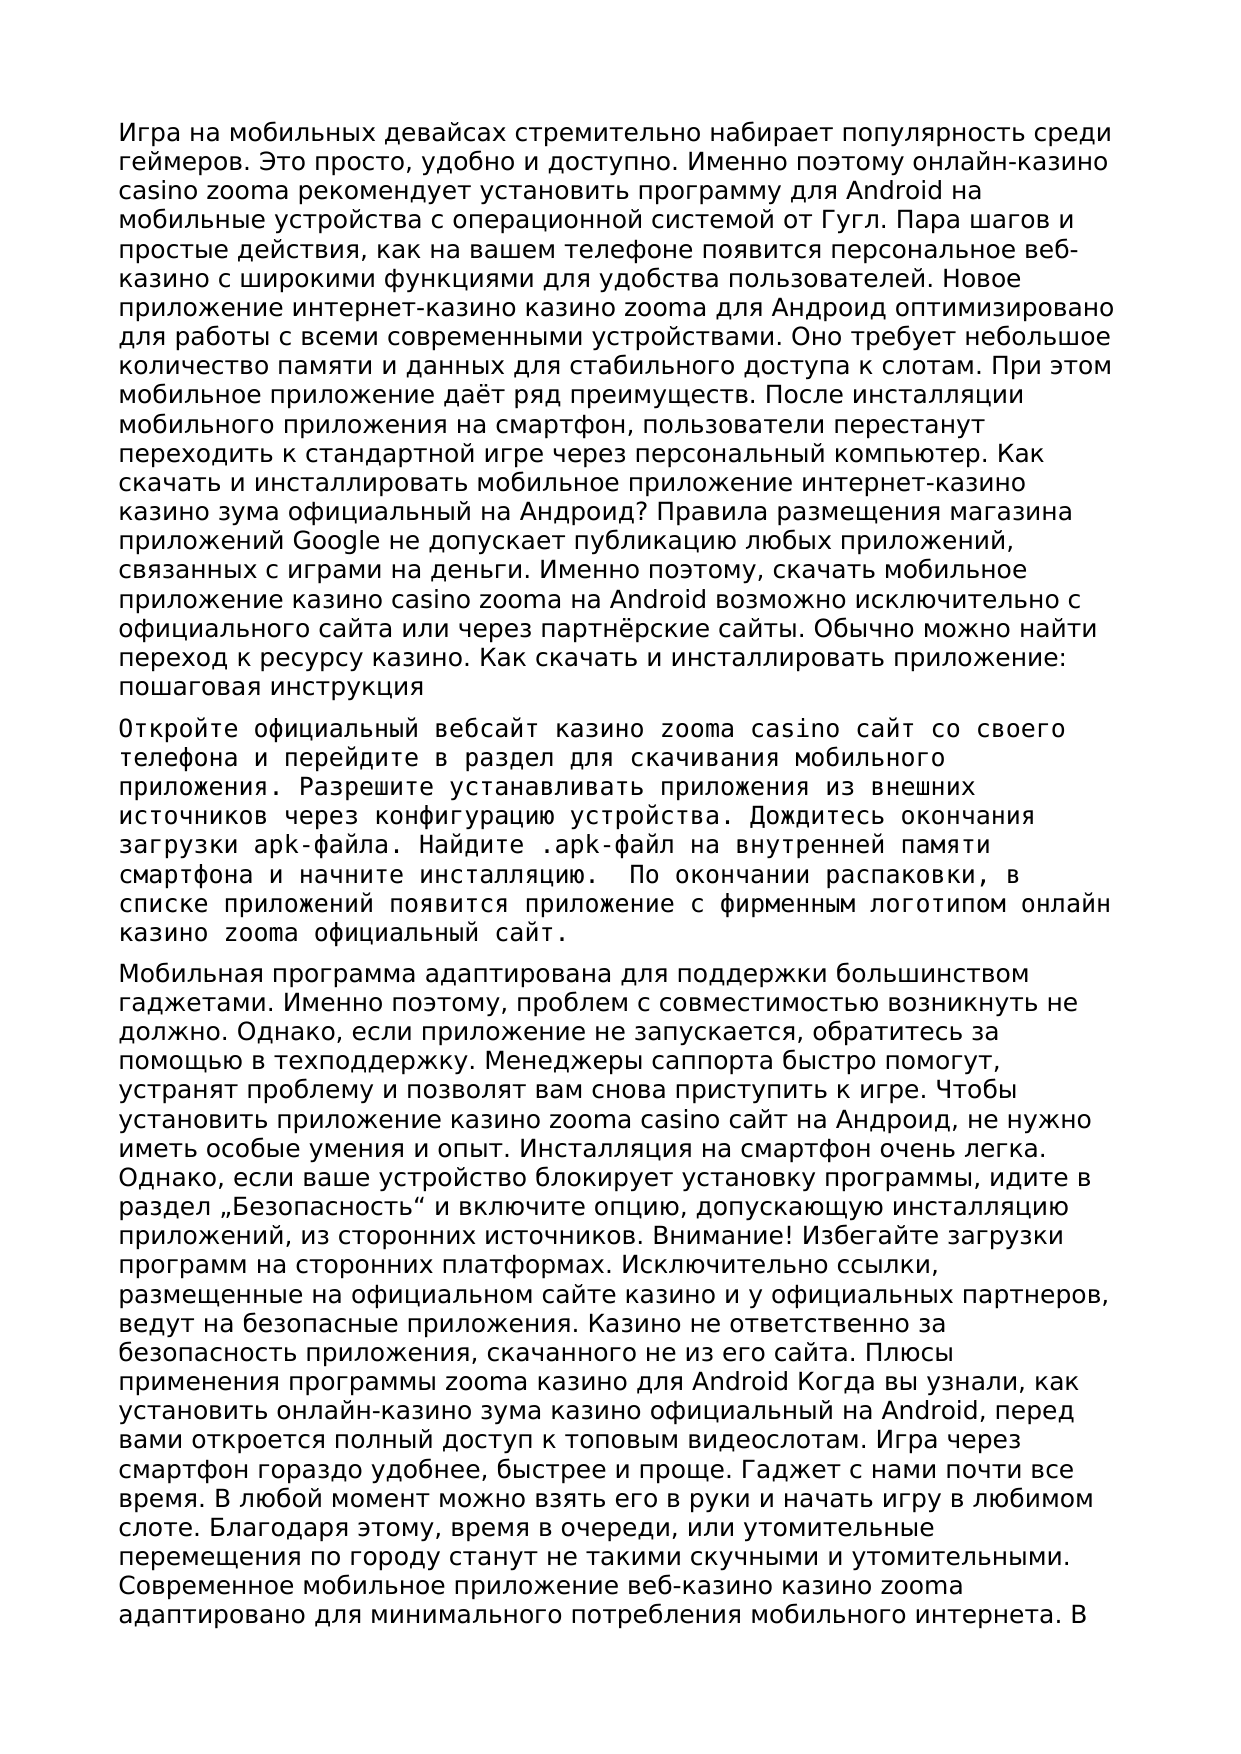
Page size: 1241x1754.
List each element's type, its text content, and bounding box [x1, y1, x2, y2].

text Мобильная программа адаптирована для поддержки большинством гаджетами. Именно поэтому, проблем с совместимостью возникнуть не должно. Однако, если приложение не запускается, обратитесь за помощью в техподдержку. Менеджеры саппорта быстро помогут, устранят проблему и позволят вам снова приступить к игре. Чтобы установить приложение казино zooma casino сайт на Андроид, не нужно иметь особые умения и опыт. Инсталляция на смартфон очень легка. Однако, если ваше устройство блокирует установку программы, идите в раздел „Безопасность“ и включите опцию, допускающую инсталляцию приложений, из сторонних источников. Внимание! Избегайте загрузки программ на сторонних платформах. Исключительно ссылки, размещенные на официальном сайте казино и у официальных партнеров, ведут на безопасные приложения. Казино не ответственно за безопасность приложения, скачанного не из его сайта. Плюсы применения программы zooma казино для Android Когда вы узнали, как установить онлайн-казино зума казино официальный на Android, перед вами откроется полный доступ к топовым видеослотам. Игра через смартфон гораздо удобнее, быстрее и проще. Гаджет с нами почти все время. В любой момент можно взять его в руки и начать игру в любимом слоте. Благодаря этому, время в очереди, или утомительные перемещения по городу станут не такими скучными и утомительными. Современное мобильное приложение веб-казино казино zooma адаптировано для минимального потребления мобильного интернета. В [118, 959, 1122, 1630]
text Игра на мобильных девайсах стремительно набирает популярность среди геймеров. Это просто, удобно и доступно. Именно поэтому онлайн-казино casino zooma рекомендует установить программу для Android на мобильные устройства с операционной системой от Гугл. Пара шагов и простые действия, как на вашем телефоне появится персональное веб-казино с широкими функциями для удобства пользователей. Новое приложение интернет-казино казино zooma для Андроид оптимизировано для работы с всеми современными устройствами. Оно требует небольшое количество памяти и данных для стабильного доступа к слотам. При этом мобильное приложение даёт ряд преимуществ. После инсталляции мобильного приложения на смартфон, пользователи перестанут переходить к стандартной игре через персональный компьютер. Как скачать и инсталлировать мобильное приложение интернет-казино казино зума официальный на Андроид? Правила размещения магазина приложений Google не допускает публикацию любых приложений, связанных с играми на деньги. Именно поэтому, скачать мобильное приложение казино casino zooma на Android возможно исключительно с официального сайта или через партнёрские сайты. Обычно можно найти переход к ресурсу казино. Как скачать и инсталлировать приложение: пошаговая инструкция [118, 118, 1122, 701]
text Откройте официальный вебсайт казино zooma casino сайт со своего телефона и перейдите в раздел для скачивания мобильного приложения. Разрешите устанавливать приложения из внешних источников через конфигурацию устройства. Дождитесь окончания загрузки apk-файла. Найдите .apk-файл на внутренней памяти смартфона и начните инсталляцию. По окончании распаковки, в списке приложений появится приложение с фирменным логотипом онлайн казино zooma официальный сайт. [118, 714, 1122, 947]
